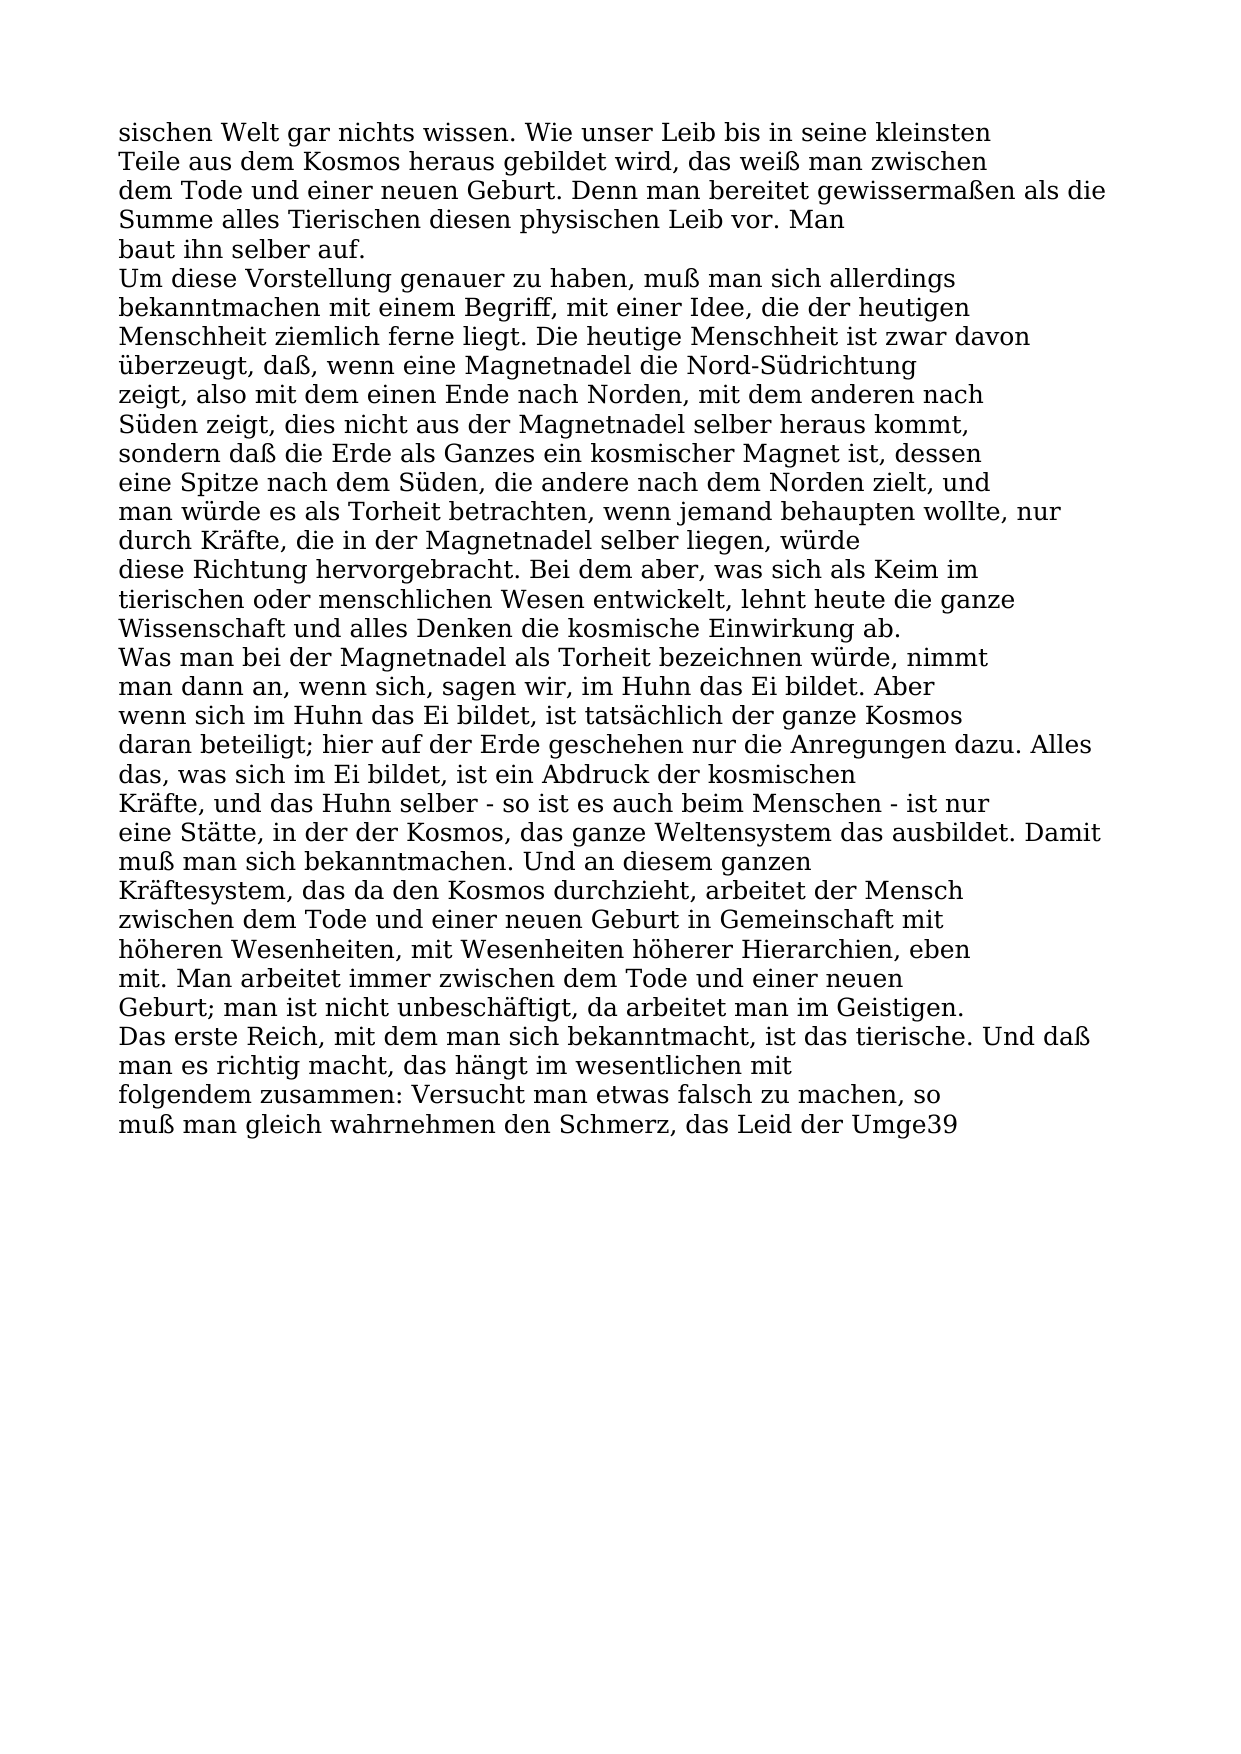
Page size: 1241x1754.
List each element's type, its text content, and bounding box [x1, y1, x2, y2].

text sondern daß die Erde als Ganzes ein kosmischer Magnet ist, dessen [118, 439, 1122, 468]
text zeigt, also mit dem einen Ende nach Norden, mit dem anderen nach [118, 381, 1122, 410]
text man würde es als Torheit betrachten, wenn jemand behaupten wollte, nur durch Kräfte, die in der Magnetnadel selber liegen, würde [118, 497, 1122, 556]
text wenn sich im Huhn das Ei bildet, ist tatsächlich der ganze Kosmos [118, 701, 1122, 731]
text sischen Welt gar nichts wissen. Wie unser Leib bis in seine kleinsten [118, 118, 1122, 147]
text Teile aus dem Kosmos heraus gebildet wird, das weiß man zwischen [118, 147, 1122, 176]
text Kräfte, und das Huhn selber - so ist es auch beim Menschen - ist nur [118, 789, 1122, 818]
text höheren Wesenheiten, mit Wesenheiten höherer Hierarchien, eben [118, 935, 1122, 964]
text Geburt; man ist nicht unbeschäftigt, da arbeitet man im Geistigen. [118, 993, 1122, 1022]
text dem Tode und einer neuen Geburt. Denn man bereitet gewissermaßen als die Summe alles Tierischen diesen physischen Leib vor. Man [118, 176, 1122, 235]
text bekanntmachen mit einem Begriff, mit einer Idee, die der heutigen [118, 293, 1122, 322]
text muß man gleich wahrnehmen den Schmerz, das Leid der Umge39 [118, 1110, 1122, 1139]
text eine Spitze nach dem Süden, die andere nach dem Norden zielt, und [118, 468, 1122, 497]
text Süden zeigt, dies nicht aus der Magnetnadel selber heraus kommt, [118, 410, 1122, 439]
text folgendem zusammen: Versucht man etwas falsch zu machen, so [118, 1081, 1122, 1110]
text Was man bei der Magnetnadel als Torheit bezeichnen würde, nimmt [118, 643, 1122, 672]
text mit. Man arbeitet immer zwischen dem Tode und einer neuen [118, 964, 1122, 993]
text man dann an, wenn sich, sagen wir, im Huhn das Ei bildet. Aber [118, 672, 1122, 701]
text daran beteiligt; hier auf der Erde geschehen nur die Anregungen dazu. Alles das, was sich im Ei bildet, ist ein Abdruck der kosmischen [118, 731, 1122, 789]
text Um diese Vorstellung genauer zu haben, muß man sich allerdings [118, 264, 1122, 293]
text Das erste Reich, mit dem man sich bekanntmacht, ist das tierische. Und daß man es richtig macht, das hängt im wesentlichen mit [118, 1022, 1122, 1081]
text eine Stätte, in der der Kosmos, das ganze Weltensystem das ausbildet. Damit muß man sich bekanntmachen. Und an diesem ganzen [118, 818, 1122, 876]
text baut ihn selber auf. [118, 235, 1122, 264]
text zwischen dem Tode und einer neuen Geburt in Gemeinschaft mit [118, 906, 1122, 935]
text diese Richtung hervorgebracht. Bei dem aber, was sich als Keim im [118, 556, 1122, 585]
text Kräftesystem, das da den Kosmos durchzieht, arbeitet der Mensch [118, 876, 1122, 906]
text Menschheit ziemlich ferne liegt. Die heutige Menschheit ist zwar davon überzeugt, daß, wenn eine Magnetnadel die Nord-Südrichtung [118, 322, 1122, 381]
text tierischen oder menschlichen Wesen entwickelt, lehnt heute die ganze Wissenschaft und alles Denken die kosmische Einwirkung ab. [118, 585, 1122, 643]
